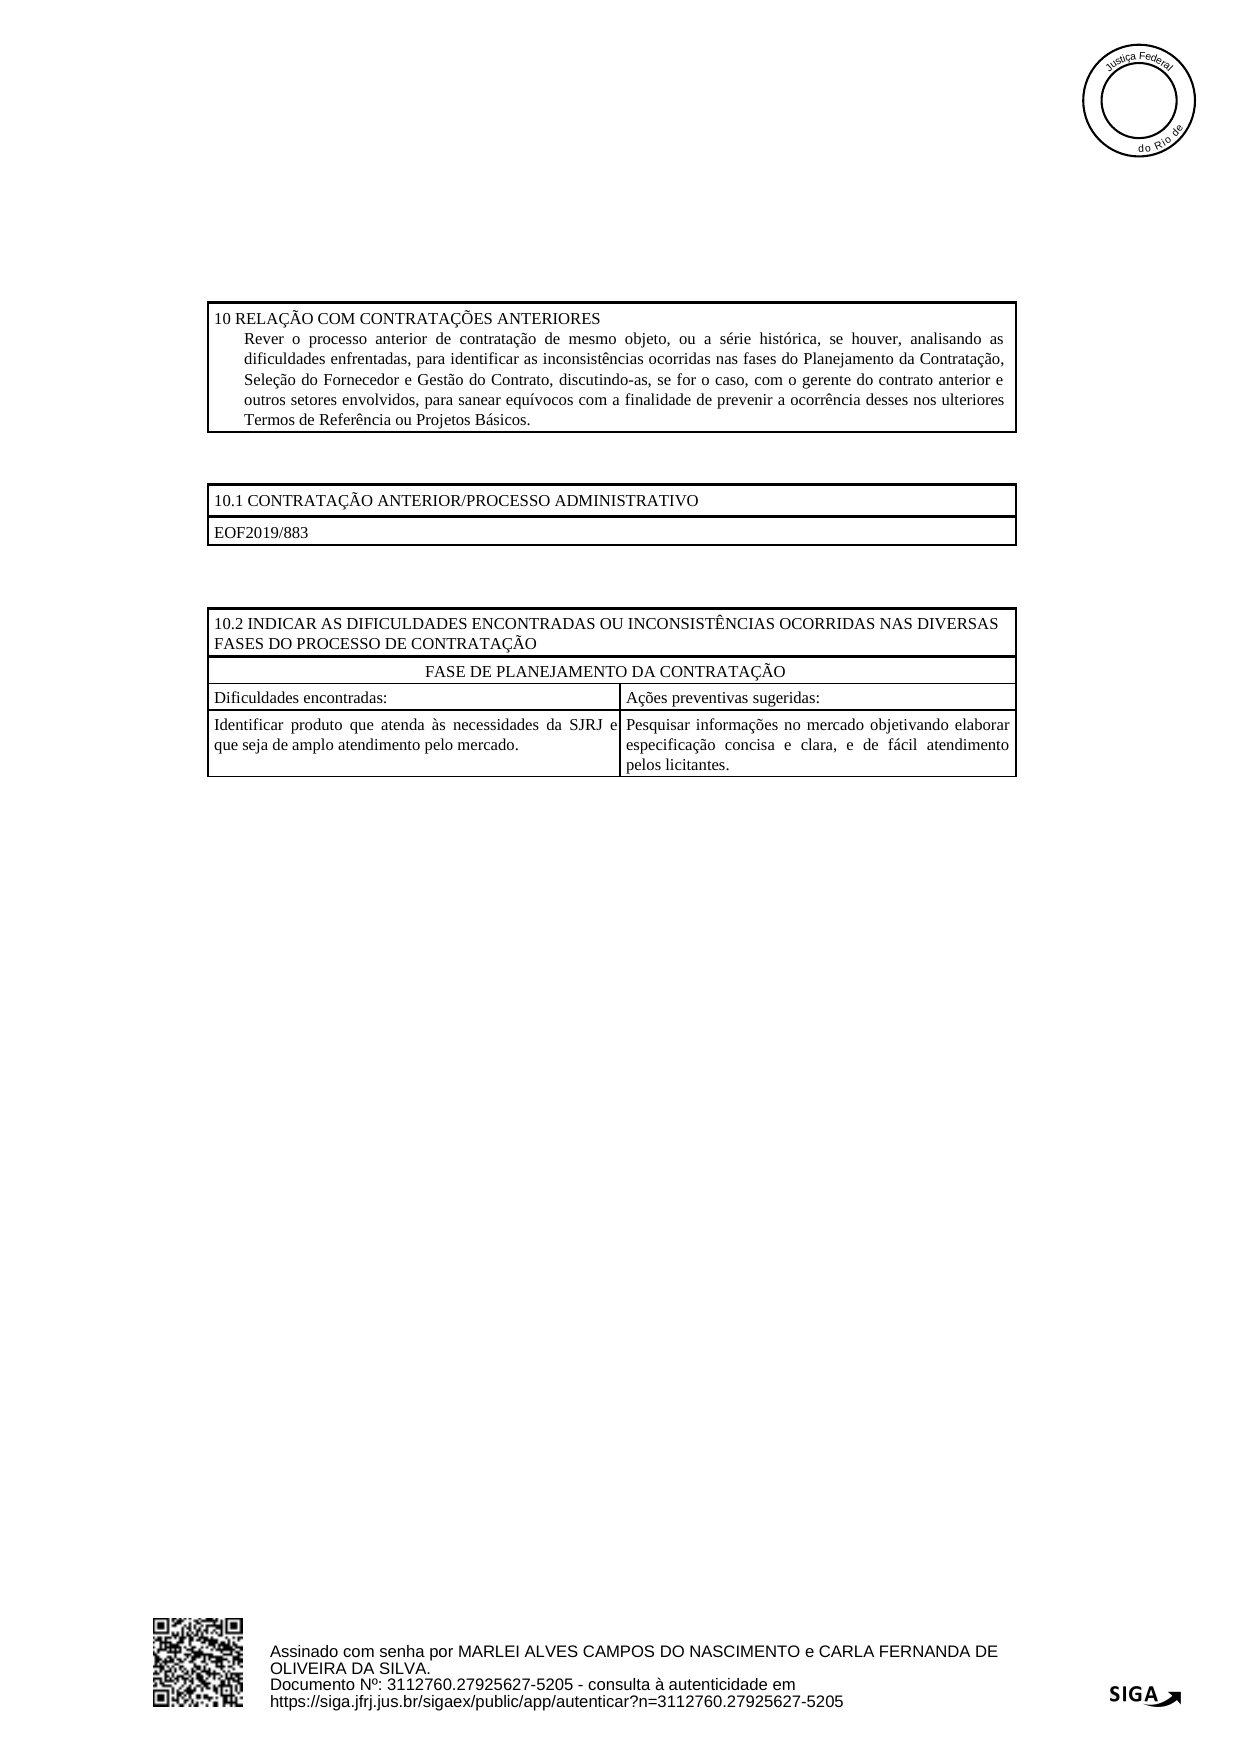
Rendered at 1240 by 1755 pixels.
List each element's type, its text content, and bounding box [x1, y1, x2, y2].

table_cell Pesquisar informações no mercado objetivando elaborar especificação concisa e clara, e de fácil atendimento pelos licitantes. [621, 711, 1015, 776]
table_cell EOF2019/883 [209, 518, 1015, 544]
table_header 10.1 CONTRATAÇÃO ANTERIOR/PROCESSO ADMINISTRATIVO [209, 486, 1015, 515]
table_cell Dificuldades encontradas: [209, 684, 619, 709]
table_cell Ações preventivas sugeridas: [621, 684, 1015, 709]
table_cell Identificar produto que atenda às necessidades da SJRJ e que seja de amplo atendimento pelo mercado. [209, 711, 619, 776]
table_header 10.2 INDICAR AS DIFICULDADES ENCONTRADAS OU INCONSISTÊNCIAS OCORRIDAS NAS DIVERSAS FASES DO PROCESSO DE CONTRATAÇÃO [209, 610, 1015, 655]
table_header 10 RELAÇÃO COM CONTRATAÇÕES ANTERIORES Rever o processo anterior de contratação de mesmo objeto, ou a série histórica, se houver, analisando as dificuldades enfrentadas, para identificar as inconsistências ocorridas nas fases do Planejamento da Contratação, Seleção do Fornecedor e Gestão do Contrato, discutindo-as, se for o caso, com o gerente do contrato anterior e outros setores envolvidos, para sanear equívocos com a finalidade de prevenir a ocorrência desses nos ulteriores Termos de Referência ou Projetos Básicos. [209, 304, 1015, 431]
table_cell FASE DE PLANEJAMENTO DA CONTRATAÇÃO [209, 658, 1015, 683]
